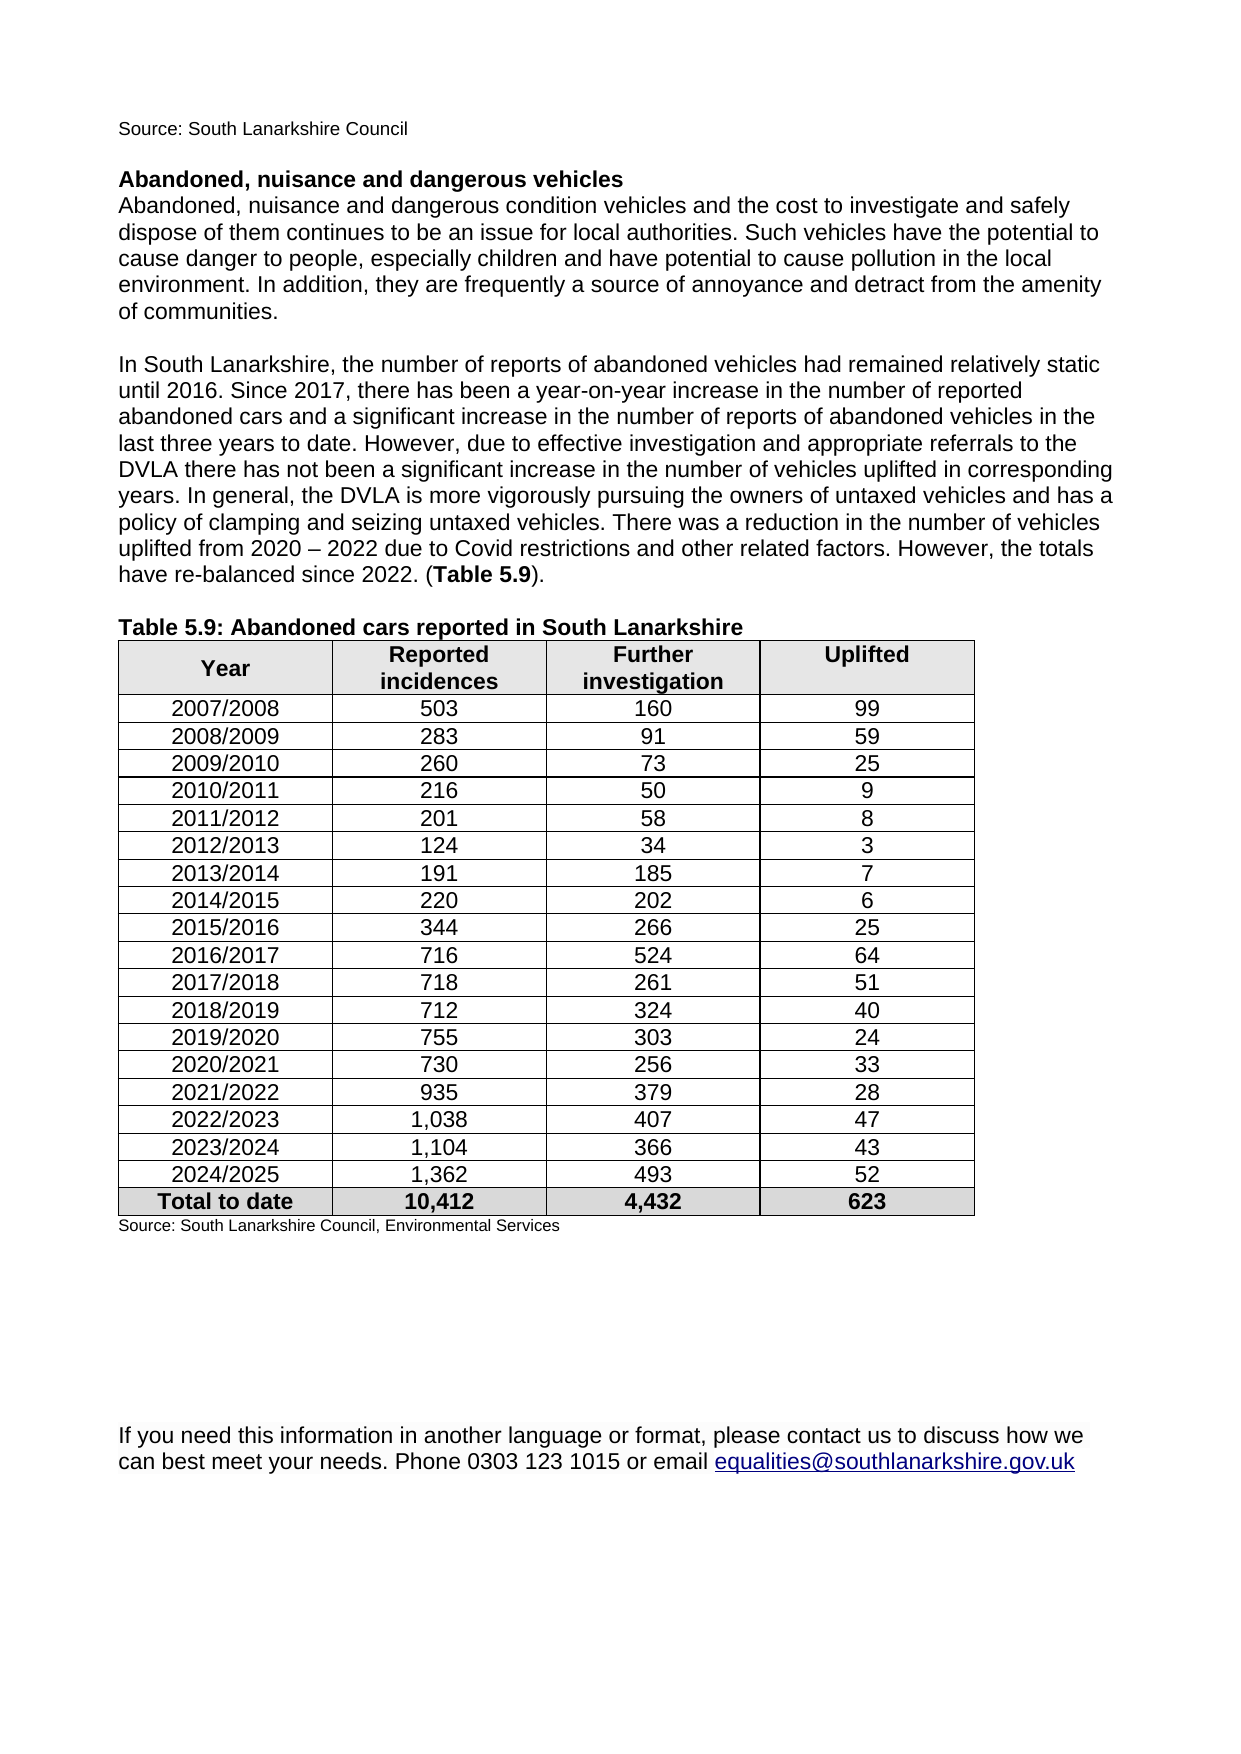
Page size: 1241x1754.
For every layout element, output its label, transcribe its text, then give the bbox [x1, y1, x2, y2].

table_cell 2017/2018 [119, 969, 332, 996]
table_cell 43 [761, 1134, 974, 1160]
table_cell Total to date [119, 1188, 332, 1215]
table_cell 9 [761, 778, 974, 804]
table_cell 40 [761, 997, 974, 1023]
table_cell 2019/2020 [119, 1024, 332, 1050]
table_cell 2024/2025 [119, 1161, 332, 1187]
table_cell 2008/2009 [119, 723, 332, 749]
table_cell 34 [547, 832, 759, 858]
table_cell 99 [761, 695, 974, 722]
table_cell 191 [333, 860, 546, 886]
table_cell 2014/2015 [119, 887, 332, 913]
table_cell 2022/2023 [119, 1106, 332, 1132]
table_cell 261 [547, 969, 759, 996]
table_cell 91 [547, 723, 759, 749]
table_cell 10,412 [333, 1188, 546, 1215]
table_cell 2007/2008 [119, 695, 332, 722]
table_cell 25 [761, 914, 974, 941]
table_cell 58 [547, 805, 759, 831]
table_cell 202 [547, 887, 759, 913]
table_cell 33 [761, 1051, 974, 1078]
table_cell 220 [333, 887, 546, 913]
table_cell 216 [333, 778, 546, 804]
table_cell 124 [333, 832, 546, 858]
table_cell 28 [761, 1079, 974, 1105]
table_cell 64 [761, 942, 974, 968]
table_cell 324 [547, 997, 759, 1023]
table_cell 73 [547, 750, 759, 776]
table_cell 1,362 [333, 1161, 546, 1187]
table_cell 201 [333, 805, 546, 831]
table_cell 24 [761, 1024, 974, 1050]
table_cell 25 [761, 750, 974, 776]
table_cell 366 [547, 1134, 759, 1160]
table_cell 303 [547, 1024, 759, 1050]
table_cell 6 [761, 887, 974, 913]
text Table 5.9: Abandoned cars reported in South Lanarkshire [118, 614, 1122, 640]
table_cell 730 [333, 1051, 546, 1078]
table_cell 256 [547, 1051, 759, 1078]
table_cell 266 [547, 914, 759, 941]
table_cell 718 [333, 969, 546, 996]
table_cell 2010/2011 [119, 778, 332, 804]
table_cell 2013/2014 [119, 860, 332, 886]
table_cell 51 [761, 969, 974, 996]
text In South Lanarkshire, the number of reports of abandoned vehicles had remained relatively static until 2016. Since 2017, there has been a year-on-year increase in the number of reported abandoned cars and a significant increase in the number of reports of abandoned vehicles in the last three years to date. However, due to effective investigation and appropriate referrals to the DVLA there has not been a significant increase in the number of vehicles uplifted in corresponding years. In general, the DVLA is more vigorously pursuing the owners of untaxed vehicles and has a policy of clamping and seizing untaxed vehicles. There was a reduction in the number of vehicles uplifted from 2020 – 2022 due to Covid restrictions and other related factors. However, the totals have re-balanced since 2022. (Table 5.9). [118, 351, 1122, 588]
table_cell 2023/2024 [119, 1134, 332, 1160]
table_cell 503 [333, 695, 546, 722]
table_cell 2012/2013 [119, 832, 332, 858]
table_cell 2015/2016 [119, 914, 332, 941]
table_cell 59 [761, 723, 974, 749]
table_cell 524 [547, 942, 759, 968]
table_cell 185 [547, 860, 759, 886]
table_cell 2011/2012 [119, 805, 332, 831]
table_header Reported incidences [333, 641, 546, 694]
table_cell 160 [547, 695, 759, 722]
table_cell 493 [547, 1161, 759, 1187]
table_header Uplifted [761, 641, 974, 694]
text Source: South Lanarkshire Council, Environmental Services [118, 1216, 1122, 1235]
table_cell 407 [547, 1106, 759, 1132]
table_cell 935 [333, 1079, 546, 1105]
text Source: South Lanarkshire Council [118, 118, 1122, 140]
table_cell 3 [761, 832, 974, 858]
table_cell 2021/2022 [119, 1079, 332, 1105]
table_cell 716 [333, 942, 546, 968]
table_cell 260 [333, 750, 546, 776]
table_cell 623 [761, 1188, 974, 1215]
text Abandoned, nuisance and dangerous condition vehicles and the cost to investigate and safely dispose of them continues to be an issue for local authorities. Such vehicles have the potential to cause danger to people, especially children and have potential to cause pollution in the local environment. In addition, they are frequently a source of annoyance and detract from the amenity of communities. [118, 192, 1122, 324]
table_cell 379 [547, 1079, 759, 1105]
table_cell 2016/2017 [119, 942, 332, 968]
table_cell 8 [761, 805, 974, 831]
table_cell 52 [761, 1161, 974, 1187]
table_cell 2009/2010 [119, 750, 332, 776]
text Abandoned, nuisance and dangerous vehicles [118, 166, 1122, 192]
table_cell 2018/2019 [119, 997, 332, 1023]
text If you need this information in another language or format, please contact us to discuss how we can best meet your needs. Phone 0303 123 1015 or email equalities@southlanarkshire.gov.uk [118, 1264, 1122, 1474]
table_header Year [119, 641, 332, 694]
table_cell 47 [761, 1106, 974, 1132]
table_cell 712 [333, 997, 546, 1023]
table_cell 4,432 [547, 1188, 759, 1215]
table_cell 283 [333, 723, 546, 749]
table_cell 344 [333, 914, 546, 941]
table_cell 755 [333, 1024, 546, 1050]
table_cell 50 [547, 778, 759, 804]
table_header Further investigation [547, 641, 759, 694]
table_cell 1,104 [333, 1134, 546, 1160]
table_cell 1,038 [333, 1106, 546, 1132]
table_cell 7 [761, 860, 974, 886]
table_cell 2020/2021 [119, 1051, 332, 1078]
